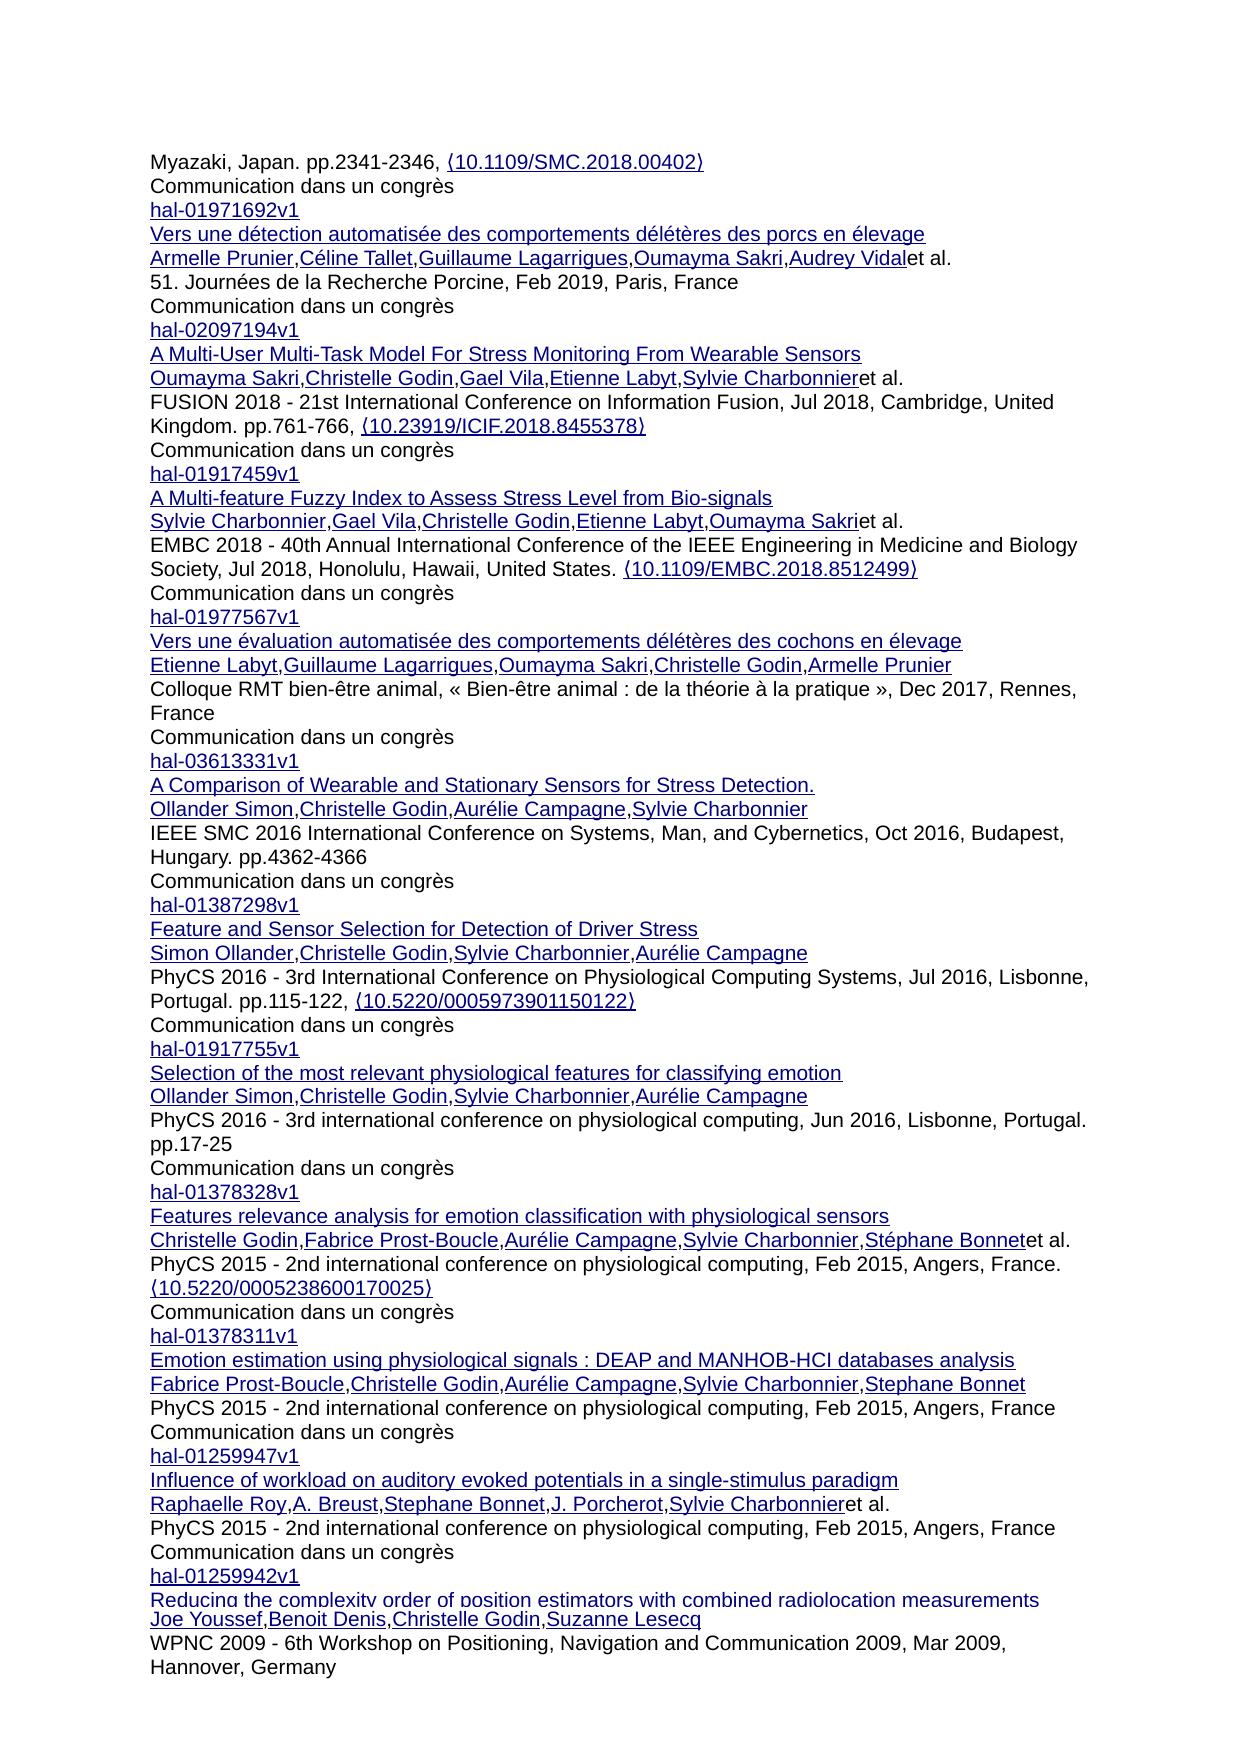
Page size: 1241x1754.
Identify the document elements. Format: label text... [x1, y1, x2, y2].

table_cell Reducing the complexity order of position estimators with combined radiolocation measurements Joe Youssef,Benoit Denis,Christelle Godin,Suzanne Lesecq WPNC 2009 - 6th Workshop on Positioning, Navigation and Communication 2009, Mar 2009, Hannover, Germany [150, 1588, 1090, 1679]
table_cell A Multi-User Multi-Task Model For Stress Monitoring From Wearable Sensors Oumayma Sakri,Christelle Godin,Gael Vila,Etienne Labyt,Sylvie Charbonnieret al. FUSION 2018 - 21st International Conference on Information Fusion, Jul 2018, Cambridge, United Kingdom. pp.761-766, ⟨10.23919/ICIF.2018.8455378⟩ Communication dans un congrès hal-01917459v1 [150, 342, 1090, 485]
table_cell Features relevance analysis for emotion classification with physiological sensors Christelle Godin,Fabrice Prost-Boucle,Aurélie Campagne,Sylvie Charbonnier,Stéphane Bonnetet al. PhyCS 2015 - 2nd international conference on physiological computing, Feb 2015, Angers, France. ⟨10.5220/0005238600170025⟩ Communication dans un congrès hal-01378311v1 [150, 1204, 1090, 1348]
table_cell Selection of the most relevant physiological features for classifying emotion Ollander Simon,Christelle Godin,Sylvie Charbonnier,Aurélie Campagne PhyCS 2016 - 3rd international conference on physiological computing, Jun 2016, Lisbonne, Portugal. pp.17-25 Communication dans un congrès hal-01378328v1 [150, 1060, 1090, 1204]
table_cell Pressure-specific feature selection for acute stress detection from physiological recordings Gael Vila,Christelle Godin,Sylvie Charbonnier,Etienne Labyt,Oumayma Sakriet al. SMC 2018 - IEEE SMC 2018 International Conference on Systems, Man, and Cybernetics, Oct 2018, Myazaki, Japan. pp.2341-2346, ⟨10.1109/SMC.2018.00402⟩ Communication dans un congrès hal-01971692v1 [150, 150, 1090, 222]
table_cell Vers une évaluation automatisée des comportements délétères des cochons en élevage Etienne Labyt,Guillaume Lagarrigues,Oumayma Sakri,Christelle Godin,Armelle Prunier Colloque RMT bien-être animal, « Bien-être animal : de la théorie à la pratique », Dec 2017, Rennes, France Communication dans un congrès hal-03613331v1 [150, 629, 1090, 773]
table_cell Feature and Sensor Selection for Detection of Driver Stress Simon Ollander,Christelle Godin,Sylvie Charbonnier,Aurélie Campagne PhyCS 2016 - 3rd International Conference on Physiological Computing Systems, Jul 2016, Lisbonne, Portugal. pp.115-122, ⟨10.5220/0005973901150122⟩ Communication dans un congrès hal-01917755v1 [150, 917, 1090, 1060]
table_cell Influence of workload on auditory evoked potentials in a single-stimulus paradigm Raphaelle Roy,A. Breust,Stephane Bonnet,J. Porcherot,Sylvie Charbonnieret al. PhyCS 2015 - 2nd international conference on physiological computing, Feb 2015, Angers, France Communication dans un congrès hal-01259942v1 [150, 1468, 1090, 1587]
table_cell A Comparison of Wearable and Stationary Sensors for Stress Detection. Ollander Simon,Christelle Godin,Aurélie Campagne,Sylvie Charbonnier IEEE SMC 2016 International Conference on Systems, Man, and Cybernetics, Oct 2016, Budapest, Hungary. pp.4362-4366 Communication dans un congrès hal-01387298v1 [150, 773, 1090, 917]
table_cell Vers une détection automatisée des comportements délétères des porcs en élevage Armelle Prunier,Céline Tallet,Guillaume Lagarrigues,Oumayma Sakri,Audrey Vidalet al. 51. Journées de la Recherche Porcine, Feb 2019, Paris, France Communication dans un congrès hal-02097194v1 [150, 222, 1090, 342]
table_cell Emotion estimation using physiological signals : DEAP and MANHOB-HCI databases analysis Fabrice Prost-Boucle,Christelle Godin,Aurélie Campagne,Sylvie Charbonnier,Stephane Bonnet PhyCS 2015 - 2nd international conference on physiological computing, Feb 2015, Angers, France Communication dans un congrès hal-01259947v1 [150, 1348, 1090, 1468]
table_cell A Multi-feature Fuzzy Index to Assess Stress Level from Bio-signals Sylvie Charbonnier,Gael Vila,Christelle Godin,Etienne Labyt,Oumayma Sakriet al. EMBC 2018 - 40th Annual International Conference of the IEEE Engineering in Medicine and Biology Society, Jul 2018, Honolulu, Hawaii, United States. ⟨10.1109/EMBC.2018.8512499⟩ Communication dans un congrès hal-01977567v1 [150, 485, 1090, 629]
